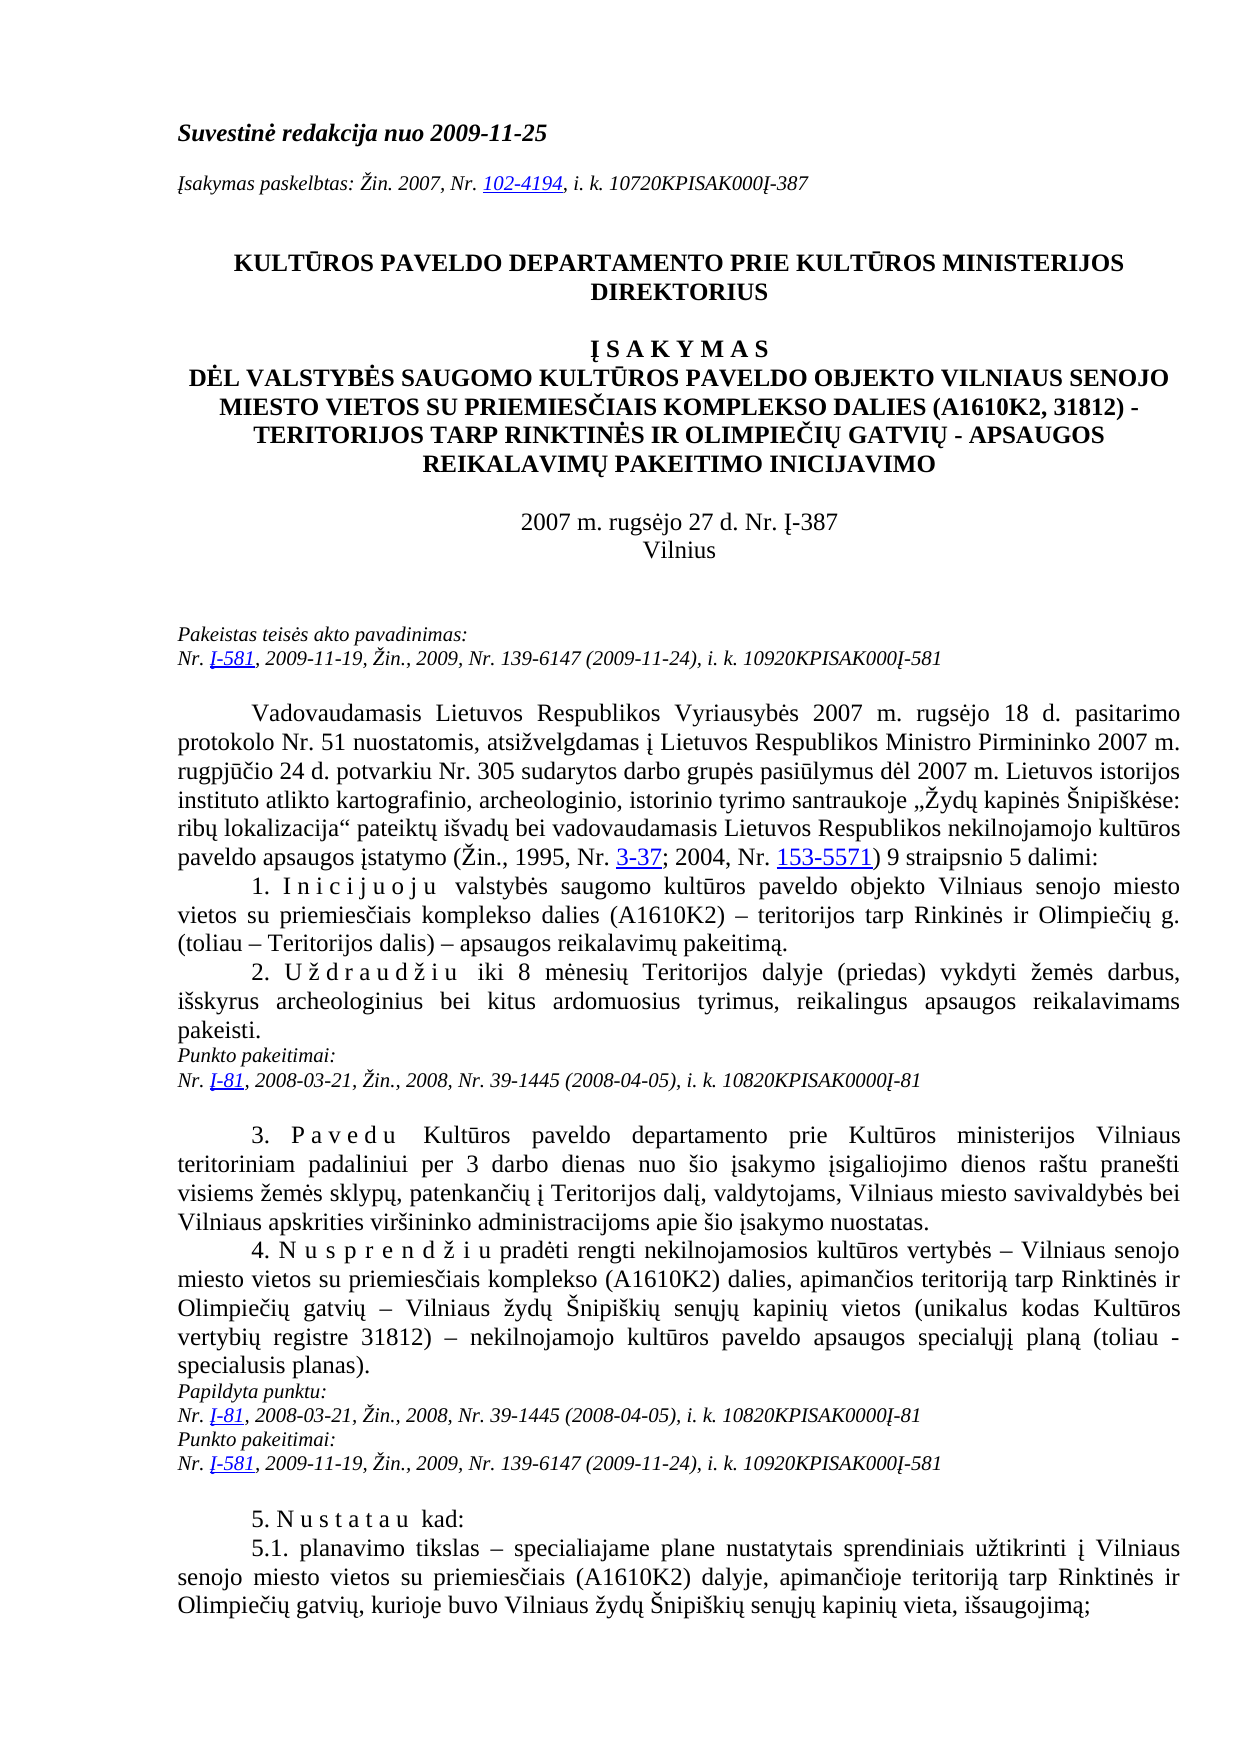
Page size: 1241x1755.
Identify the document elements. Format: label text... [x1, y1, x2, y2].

text Papildyta punktu: [177, 1379, 1181, 1403]
text 2. Uždraudžiu iki 8 mėnesių Teritorijos dalyje (priedas) vykdyti žemės darbus, išskyrus archeologinius bei kitus ardomuosius tyrimus, reikalingus apsaugos reikalavimams pakeisti. [177, 957, 1181, 1043]
text 1. Inicijuoju valstybės saugomo kultūros paveldo objekto Vilniaus senojo miesto vietos su priemiesčiais komplekso dalies (A1610K2) – teritorijos tarp Rinkinės ir Olimpiečių g. (toliau – Teritorijos dalis) – apsaugos reikalavimų pakeitimą. [177, 871, 1181, 957]
text Įsakymas paskelbtas: Žin. 2007, Nr. 102-4194, i. k. 10720KPISAK000Į-387 [177, 171, 1181, 195]
text Punkto pakeitimai: [177, 1427, 1181, 1451]
text Punkto pakeitimai: [177, 1043, 1181, 1067]
text 5. Nustatau kad: [177, 1504, 1181, 1533]
text Vadovaudamasis Lietuvos Respublikos Vyriausybės 2007 m. rugsėjo 18 d. pasitarimo protokolo Nr. 51 nuostatomis, atsižvelgdamas į Lietuvos Respublikos Ministro Pirmininko 2007 m. rugpjūčio 24 d. potvarkiu Nr. 305 sudarytos darbo grupės pasiūlymus dėl 2007 m. Lietuvos istorijos instituto atlikto kartografinio, archeologinio, istorinio tyrimo santraukoje „Žydų kapinės Šnipiškėse: ribų lokalizacija“ pateiktų išvadų bei vadovaudamasis Lietuvos Respublikos nekilnojamojo kultūros paveldo apsaugos įstatymo (Žin., 1995, Nr. 3-37; 2004, Nr. 153-5571) 9 straipsnio 5 dalimi: [177, 698, 1181, 871]
text 2007 m. rugsėjo 27 d. Nr. Į-387 [177, 507, 1181, 535]
text Nr. Į-81, 2008-03-21, Žin., 2008, Nr. 39-1445 (2008-04-05), i. k. 10820KPISAK0000Į-81 [177, 1403, 1181, 1427]
text 4. N u s p r e n d ž i u pradėti rengti nekilnojamosios kultūros vertybės – Vilniaus senojo miesto vietos su priemiesčiais komplekso (A1610K2) dalies, apimančios teritoriją tarp Rinktinės ir Olimpiečių gatvių – Vilniaus žydų Šnipiškių senųjų kapinių vietos (unikalus kodas Kultūros vertybių registre 31812) – nekilnojamojo kultūros paveldo apsaugos specialųjį planą (toliau - specialusis planas). [177, 1235, 1181, 1379]
text Į S A K Y M A S [177, 334, 1181, 363]
text Pakeistas teisės akto pavadinimas: [177, 622, 1181, 646]
text DĖL VALSTYBĖS SAUGOMO KULTŪROS PAVELDO OBJEKTO VILNIAUS SENOJO MIESTO VIETOS SU PRIEMIESČIAIS KOMPLEKSO DALIES (A1610K2, 31812) - TERITORIJOS TARP RINKTINĖS IR OLIMPIEČIŲ GATVIŲ - APSAUGOS REIKALAVIMŲ PAKEITIMO INICIJAVIMO [177, 363, 1181, 478]
text 5.1. planavimo tikslas – specialiajame plane nustatytais sprendiniais užtikrinti į Vilniaus senojo miesto vietos su priemiesčiais (A1610K2) dalyje, apimančioje teritoriją tarp Rinktinės ir Olimpiečių gatvių, kurioje buvo Vilniaus žydų Šnipiškių senųjų kapinių vieta, išsaugojimą; [177, 1533, 1181, 1619]
text Suvestinė redakcija nuo 2009-11-25 [177, 118, 1181, 147]
text Nr. Į-81, 2008-03-21, Žin., 2008, Nr. 39-1445 (2008-04-05), i. k. 10820KPISAK0000Į-81 [177, 1067, 1181, 1092]
text Nr. Į-581, 2009-11-19, Žin., 2009, Nr. 139-6147 (2009-11-24), i. k. 10920KPISAK000Į-581 [177, 1451, 1181, 1475]
text Nr. Į-581, 2009-11-19, Žin., 2009, Nr. 139-6147 (2009-11-24), i. k. 10920KPISAK000Į-581 [177, 646, 1181, 670]
text Vilnius [177, 535, 1181, 564]
text KULTŪROS PAVELDO DEPARTAMENTO PRIE KULTŪROS MINISTERIJOS DIREKTORIUS [177, 248, 1181, 305]
text 3. Pavedu Kultūros paveldo departamento prie Kultūros ministerijos Vilniaus teritoriniam padaliniui per 3 darbo dienas nuo šio įsakymo įsigaliojimo dienos raštu pranešti visiems žemės sklypų, patenkančių į Teritorijos dalį, valdytojams, Vilniaus miesto savivaldybės bei Vilniaus apskrities viršininko administracijoms apie šio įsakymo nuostatas. [177, 1120, 1181, 1235]
